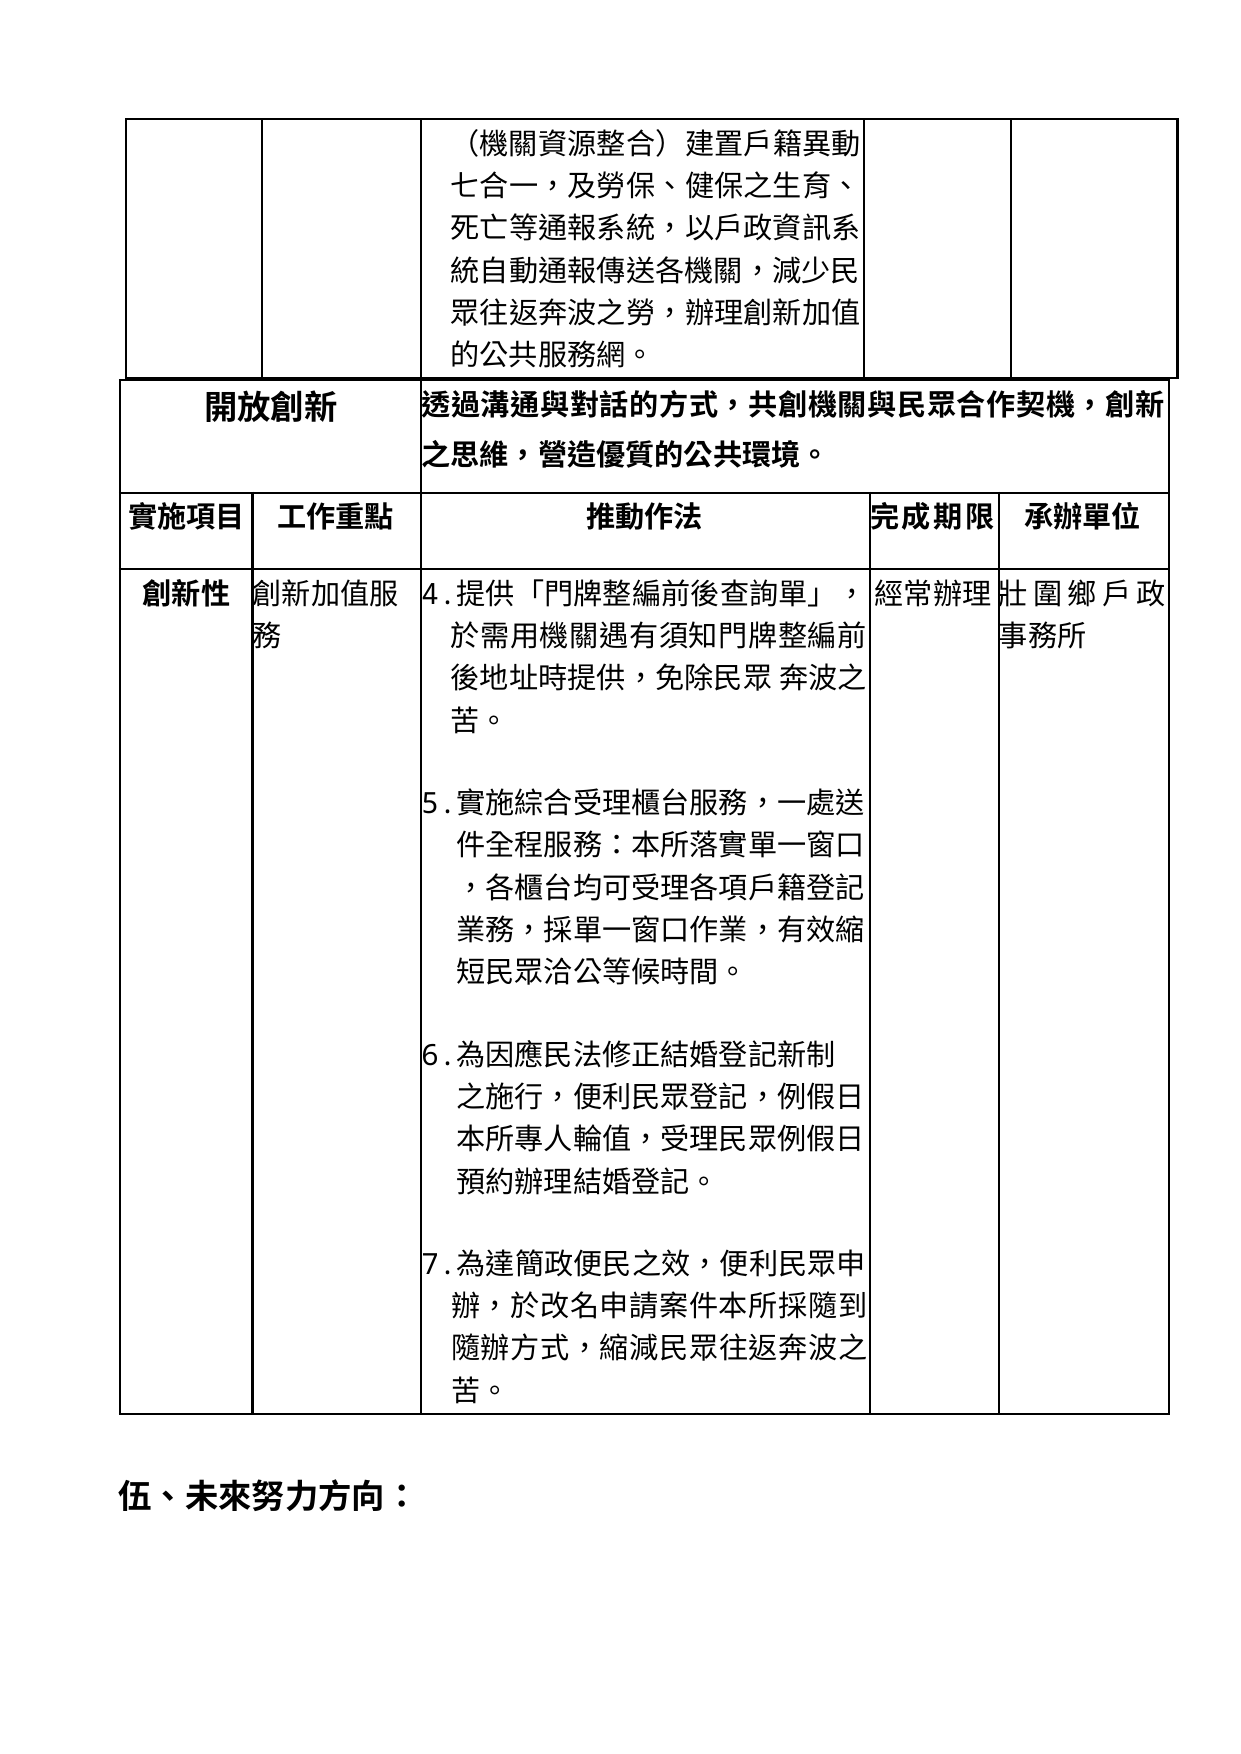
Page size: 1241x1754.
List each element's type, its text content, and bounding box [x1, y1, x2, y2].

table_cell [127, 120, 261, 377]
table_cell 創新性 [121, 570, 251, 1412]
table_cell 經常辦理 [871, 570, 998, 1412]
table_cell 創新加值服務 [254, 570, 420, 1412]
table_cell 工作重點 [254, 494, 420, 568]
table_header 透過溝通與對話的方式，共創機關與民眾合作契機，創新之思維，營造優質的公共環境。 [422, 381, 1168, 492]
text 伍、未來努力方向： [118, 1470, 1122, 1518]
table_cell [1012, 120, 1176, 377]
table_cell 壯圍鄉戶政事務所 [1000, 570, 1168, 1412]
table_cell [865, 120, 1010, 377]
table_cell （機關資源整合）建置戶籍異動七合一，及勞保、健保之生育、死亡等通報系統，以戶政資訊系統自動通報傳送各機關，減少民眾往返奔波之勞，辦理創新加值的公共服務網。 [422, 120, 863, 377]
table_cell 實施項目 [121, 494, 251, 568]
table_cell 完成期限 [871, 494, 998, 568]
table_cell 推動作法 [422, 494, 869, 568]
table_cell [263, 120, 420, 377]
table_header 開放創新 [121, 381, 420, 492]
table_cell 承辦單位 [1000, 494, 1168, 568]
table_cell 4.提供「門牌整編前後查詢單」，於需用機關遇有須知門牌整編前後地址時提供，免除民眾 奔波之苦。 5.實施綜合受理櫃台服務，一處送 件全程服務：本所落實單一窗口 ，各櫃台均可受理各項戶籍登記 業務，採單一窗口作業，有效縮 短民眾洽公等候時間。 6.為因應民法修正結婚登記新制 之施行，便利民眾登記，例假日 本所專人輪值，受理民眾例假日 預約辦理結婚登記。 7.為達簡政便民之效，便利民眾申辦，於改名申請案件本所採隨到隨辦方式，縮減民眾往返奔波之苦。 [422, 570, 869, 1412]
